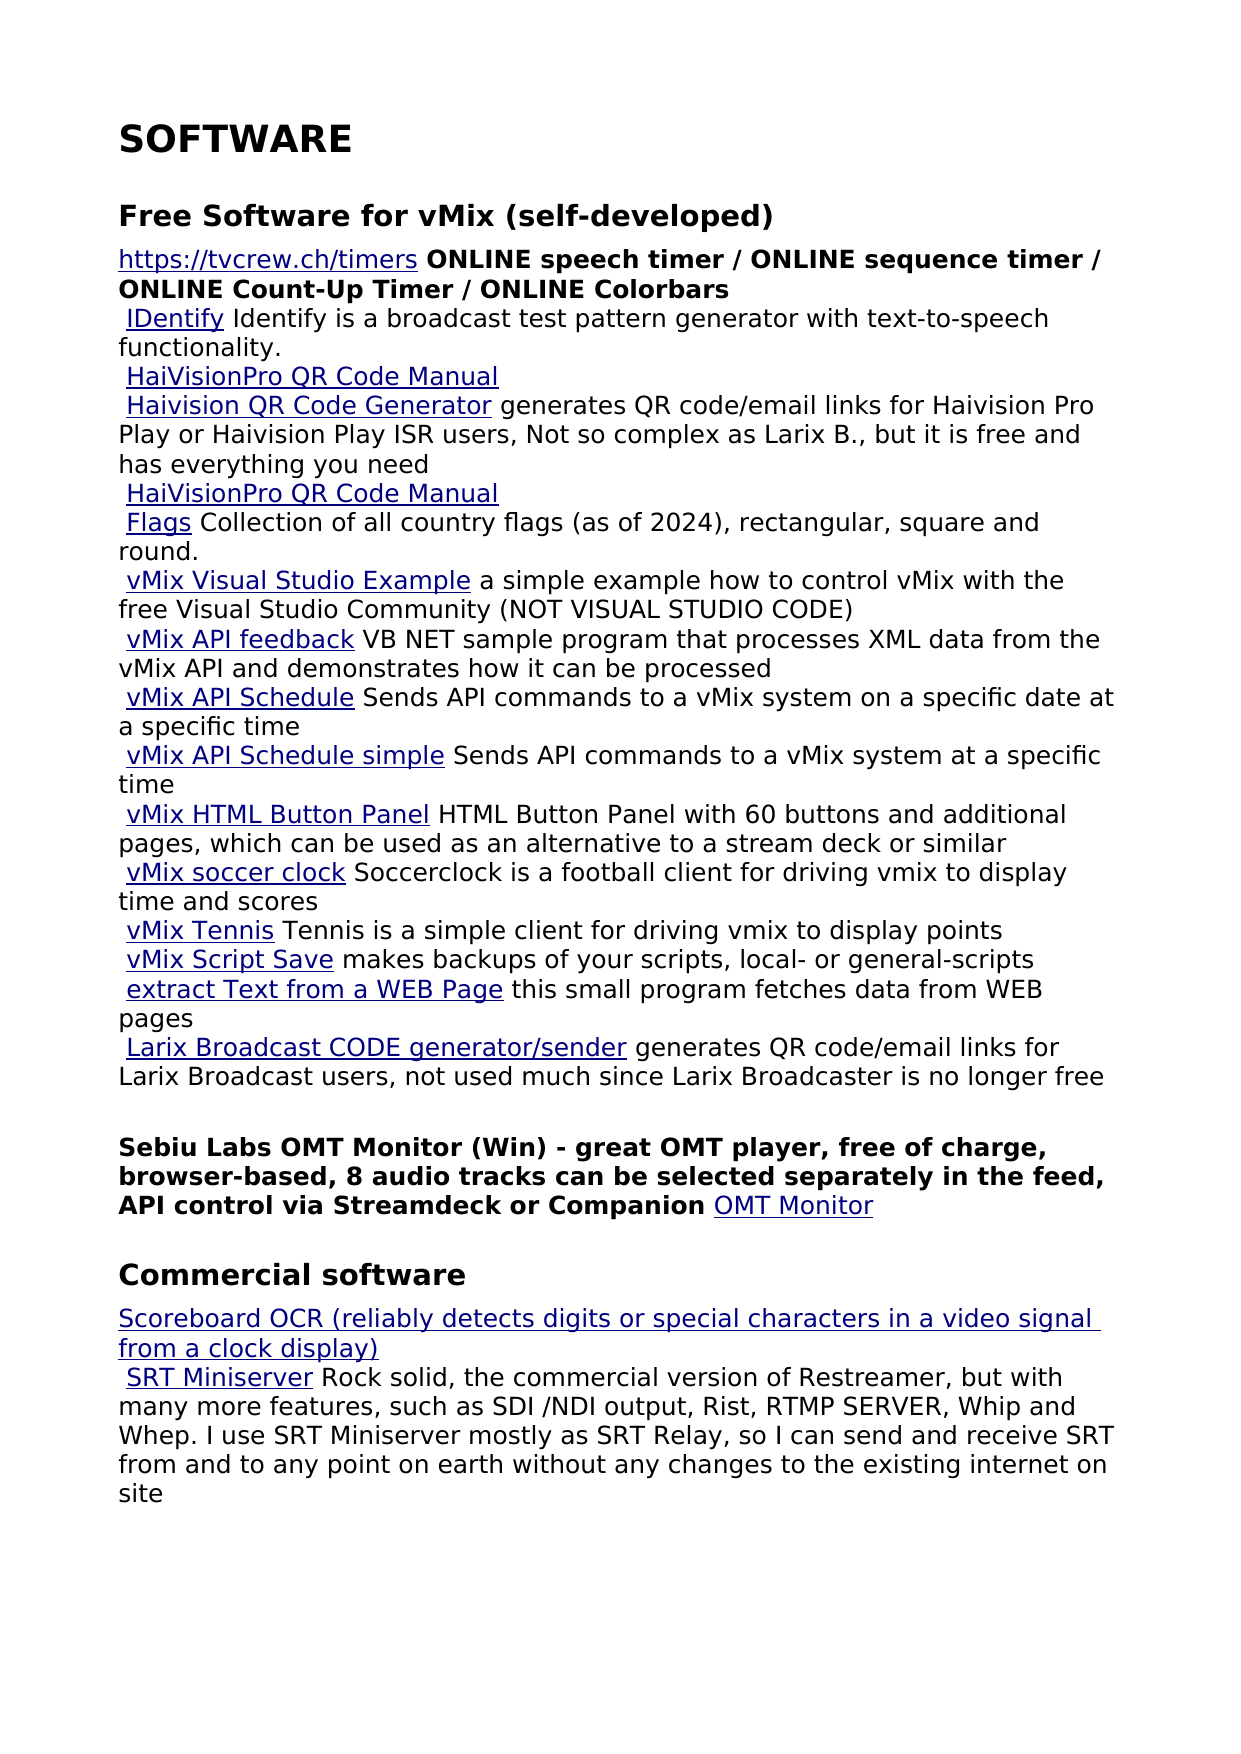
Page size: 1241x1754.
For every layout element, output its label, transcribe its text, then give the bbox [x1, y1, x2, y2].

subtitle SOFTWARE [118, 118, 1122, 162]
subtitle Free Software for vMix (self-developed) [118, 199, 1122, 233]
subtitle Commercial software [118, 1258, 1122, 1292]
text Sebiu Labs OMT Monitor (Win) - great OMT player, free of charge, browser-based, 8 audio tracks can be selected separately in the feed, API control via Streamdeck or Companion OMT Monitor [118, 1133, 1122, 1221]
text https://tvcrew.ch/timers ONLINE speech timer / ONLINE sequence timer / ONLINE Count-Up Timer / ONLINE Colorbars IDentify Identify is a broadcast test pattern generator with text-to-speech functionality. HaiVisionPro QR Code Manual Haivision QR Code Generator generates QR code/email links for Haivision Pro Play or Haivision Play ISR users, Not so complex as Larix B., but it is free and has everything you need HaiVisionPro QR Code Manual Flags Collection of all country flags (as of 2024), rectangular, square and round. vMix Visual Studio Example a simple example how to control vMix with the free Visual Studio Community (NOT VISUAL STUDIO CODE) vMix API feedback VB NET sample program that processes XML data from the vMix API and demonstrates how it can be processed vMix API Schedule Sends API commands to a vMix system on a specific date at a specific time vMix API Schedule simple Sends API commands to a vMix system at a specific time vMix HTML Button Panel HTML Button Panel with 60 buttons and additional pages, which can be used as an alternative to a stream deck or similar vMix soccer clock Soccerclock is a football client for driving vmix to display time and scores vMix Tennis Tennis is a simple client for driving vmix to display points vMix Script Save makes backups of your scripts, local- or general-scripts extract Text from a WEB Page this small program fetches data from WEB pages Larix Broadcast CODE generator/sender generates QR code/email links for Larix Broadcast users, not used much since Larix Broadcaster is no longer free [118, 246, 1122, 1121]
text Scoreboard OCR (reliably detects digits or special characters in a video signal from a clock display) SRT Miniserver Rock solid, the commercial version of Restreamer, but with many more features, such as SDI /NDI output, Rist, RTMP SERVER, Whip and Whep. I use SRT Miniserver mostly as SRT Relay, so I can send and receive SRT from and to any point on earth without any changes to the existing internet on site [118, 1305, 1122, 1567]
